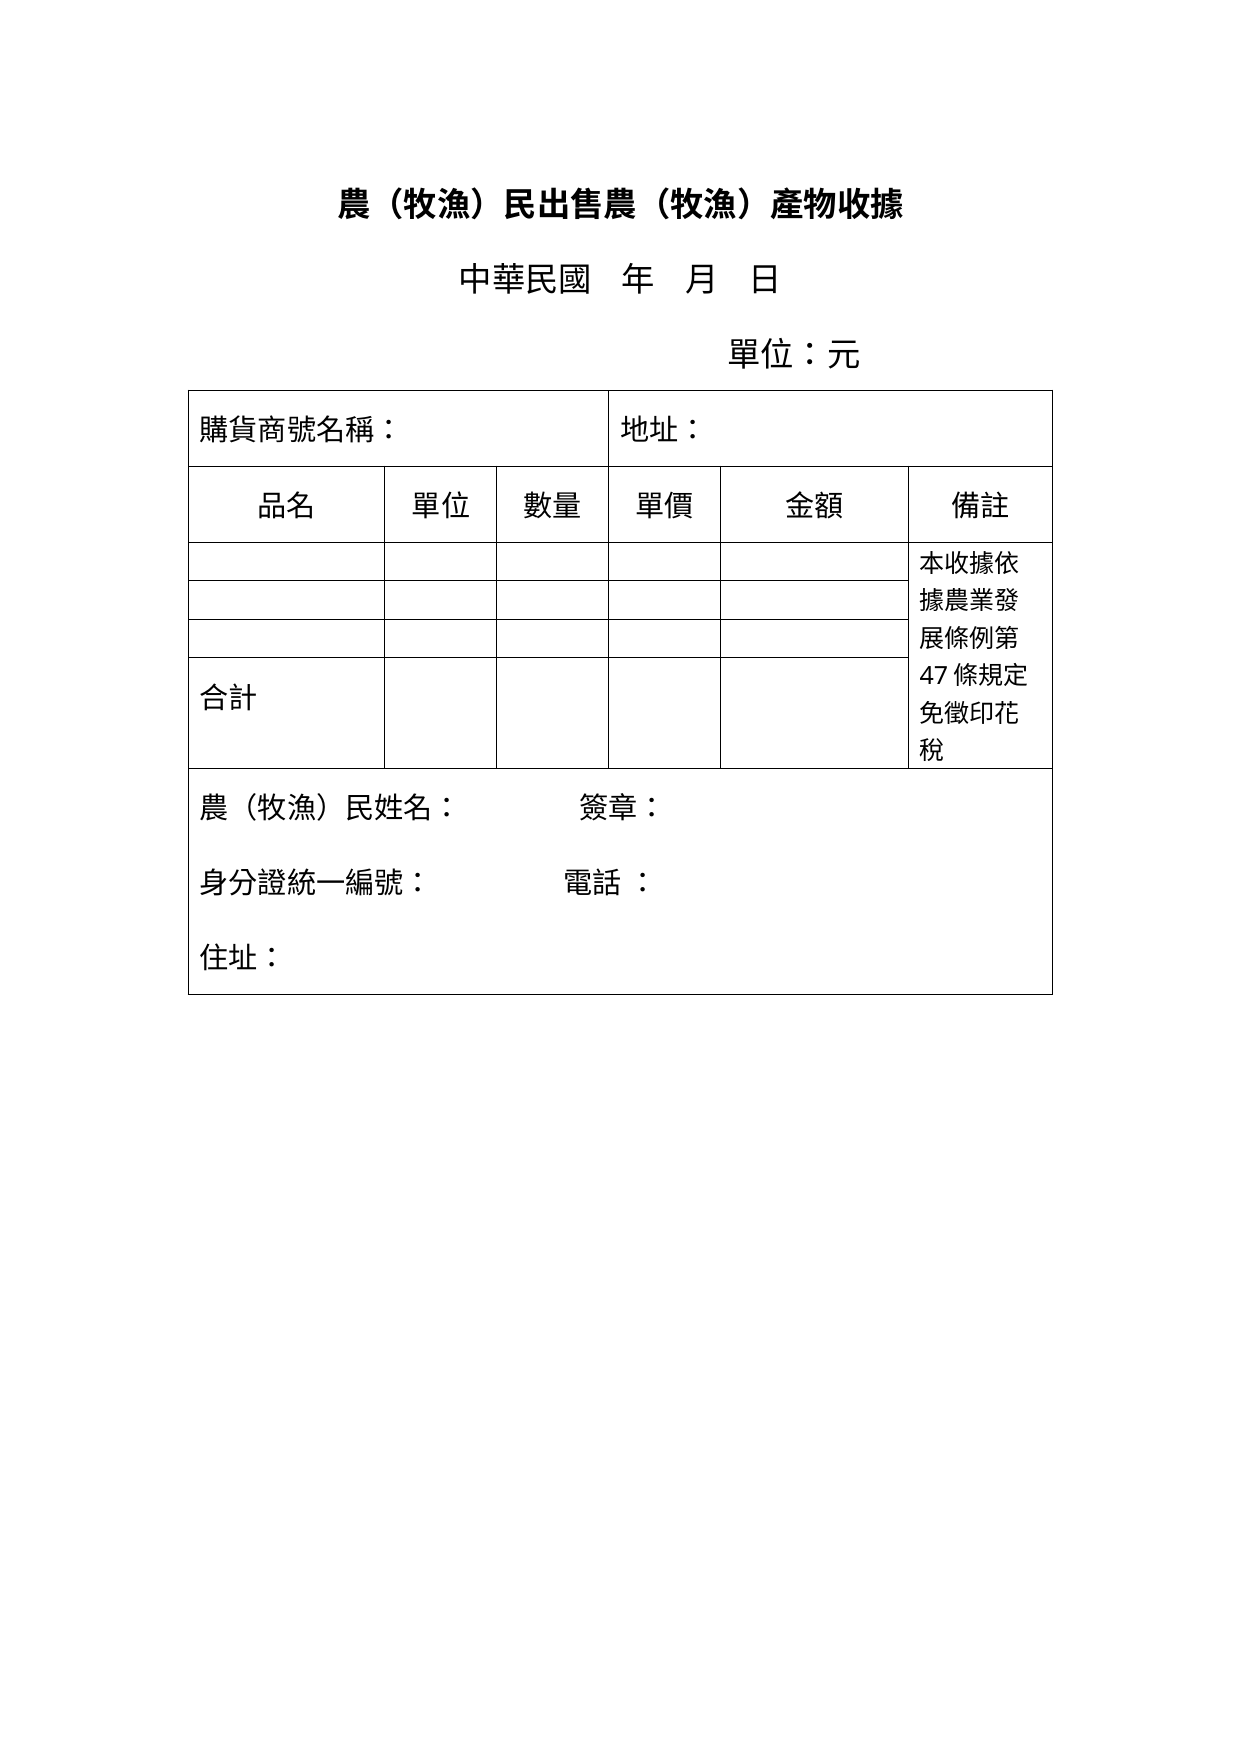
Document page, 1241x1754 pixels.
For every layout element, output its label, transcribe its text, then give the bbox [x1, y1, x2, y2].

table_cell [609, 658, 720, 768]
table_cell [385, 543, 496, 580]
table_cell 單價 [609, 467, 720, 542]
table_cell [609, 543, 720, 580]
table_cell [609, 581, 720, 619]
table_cell [189, 543, 384, 580]
table_cell [721, 658, 908, 768]
table_cell 本收據依據農業發展條例第47條規定免徵印花稅 [909, 543, 1052, 768]
table_cell [385, 581, 496, 619]
table_cell 單位 [385, 467, 496, 542]
table_cell 數量 [497, 467, 608, 542]
table_cell [385, 658, 496, 768]
table_cell [385, 620, 496, 657]
table_cell [721, 620, 908, 657]
table_cell [721, 543, 908, 580]
text 單位：元 [187, 314, 1053, 389]
table_cell [497, 543, 608, 580]
table_cell [721, 581, 908, 619]
text 中華民國 年 月 日 [187, 239, 1053, 314]
table_cell [189, 620, 384, 657]
table_cell 金額 [721, 467, 908, 542]
table_cell 農（牧漁）民姓名： 簽章： 身分證統一編號： 電話 ： 住址： [189, 769, 1052, 994]
text 農（牧漁）民出售農（牧漁）產物收據 [187, 164, 1053, 239]
table_cell [497, 581, 608, 619]
table_cell 合計 [189, 658, 384, 768]
table_cell [609, 620, 720, 657]
table_header 地址： [609, 391, 1052, 466]
table_cell [189, 581, 384, 619]
table_cell 備註 [909, 467, 1052, 542]
table_cell [497, 658, 608, 768]
table_cell [497, 620, 608, 657]
table_header 購貨商號名稱： [189, 391, 608, 466]
table_cell 品名 [189, 467, 384, 542]
